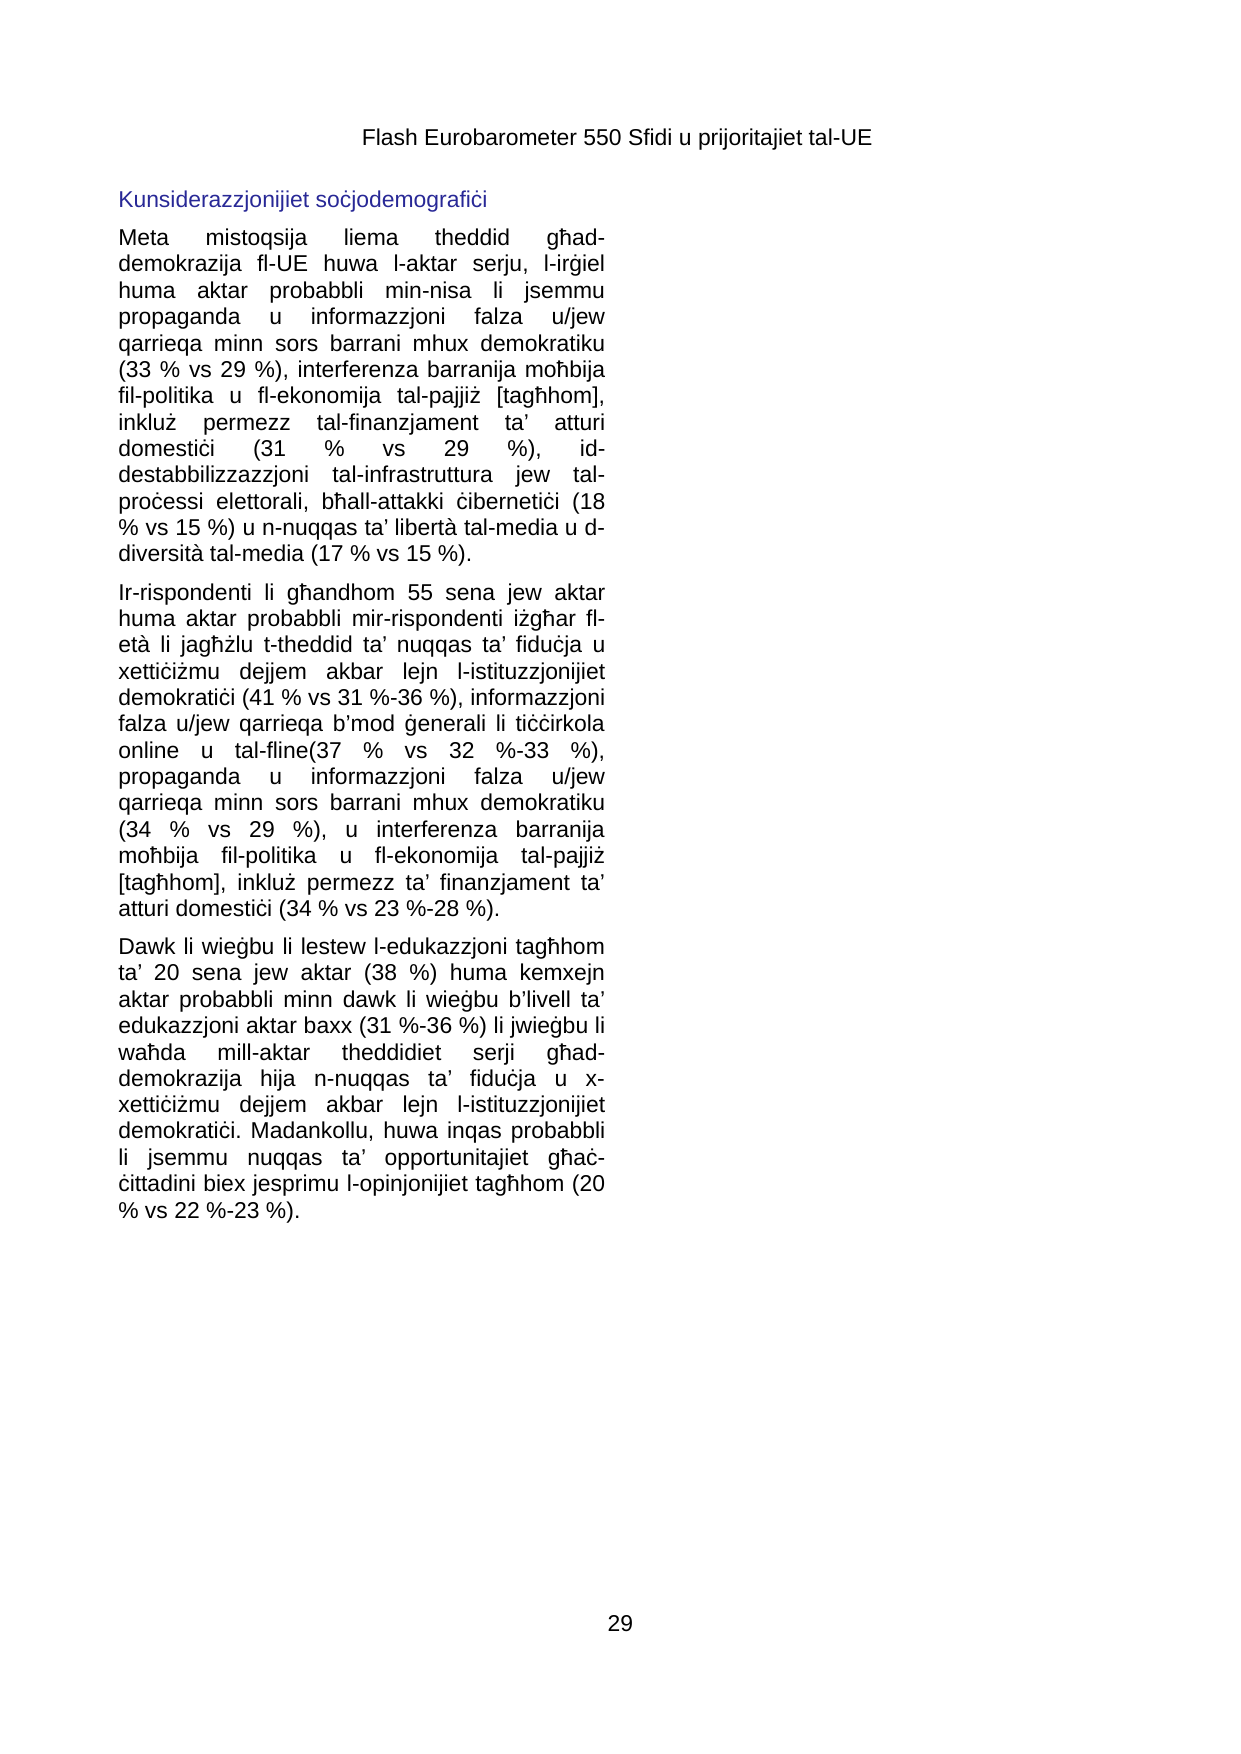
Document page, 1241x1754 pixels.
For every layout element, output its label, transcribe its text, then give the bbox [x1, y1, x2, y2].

text Ir-rispondenti li għandhom 55 sena jew aktar huma aktar probabbli mir-rispondenti iżgħar fl-età li jagħżlu t-theddid ta’ nuqqas ta’ fiduċja u xettiċiżmu dejjem akbar lejn l-istituzzjonijiet demokratiċi (41 % vs 31 %-36 %), informazzjoni falza u/jew qarrieqa b’mod ġenerali li tiċċirkola online u tal-fline(37 % vs 32 %-33 %), propaganda u informazzjoni falza u/jew qarrieqa minn sors barrani mhux demokratiku (34 % vs 29 %), u interferenza barranija moħbija fil-politika u fl-ekonomija tal-pajjiż [tagħhom], inkluż permezz ta’ finanzjament ta’ atturi domestiċi (34 % vs 23 %-28 %). [118, 578, 605, 921]
text Dawk li wieġbu li lestew l-edukazzjoni tagħhom ta’ 20 sena jew aktar (38 %) huma kemxejn aktar probabbli minn dawk li wieġbu b’livell ta’ edukazzjoni aktar baxx (31 %-36 %) li jwieġbu li waħda mill-aktar theddidiet serji għad-demokrazija hija n-nuqqas ta’ fiduċja u x-xettiċiżmu dejjem akbar lejn l-istituzzjonijiet demokratiċi. Madankollu, huwa inqas probabbli li jsemmu nuqqas ta’ opportunitajiet għaċ-ċittadini biex jesprimu l-opinjonijiet tagħhom (20 % vs 22 %-23 %). [118, 933, 605, 1223]
text Meta mistoqsija liema theddid għad-demokrazija fl-UE huwa l-aktar serju, l-irġiel huma aktar probabbli min-nisa li jsemmu propaganda u informazzjoni falza u/jew qarrieqa minn sors barrani mhux demokratiku (33 % vs 29 %), interferenza barranija moħbija fil-politika u fl-ekonomija tal-pajjiż [tagħhom], inkluż permezz tal-finanzjament ta’ atturi domestiċi (31 % vs 29 %), id-destabbilizzazzjoni tal-infrastruttura jew tal-proċessi elettorali, bħall-attakki ċibernetiċi (18 % vs 15 %) u n-nuqqas ta’ libertà tal-media u d-diversità tal-media (17 % vs 15 %). [118, 224, 605, 567]
text Kunsiderazzjonijiet soċjodemografiċi [118, 186, 605, 212]
